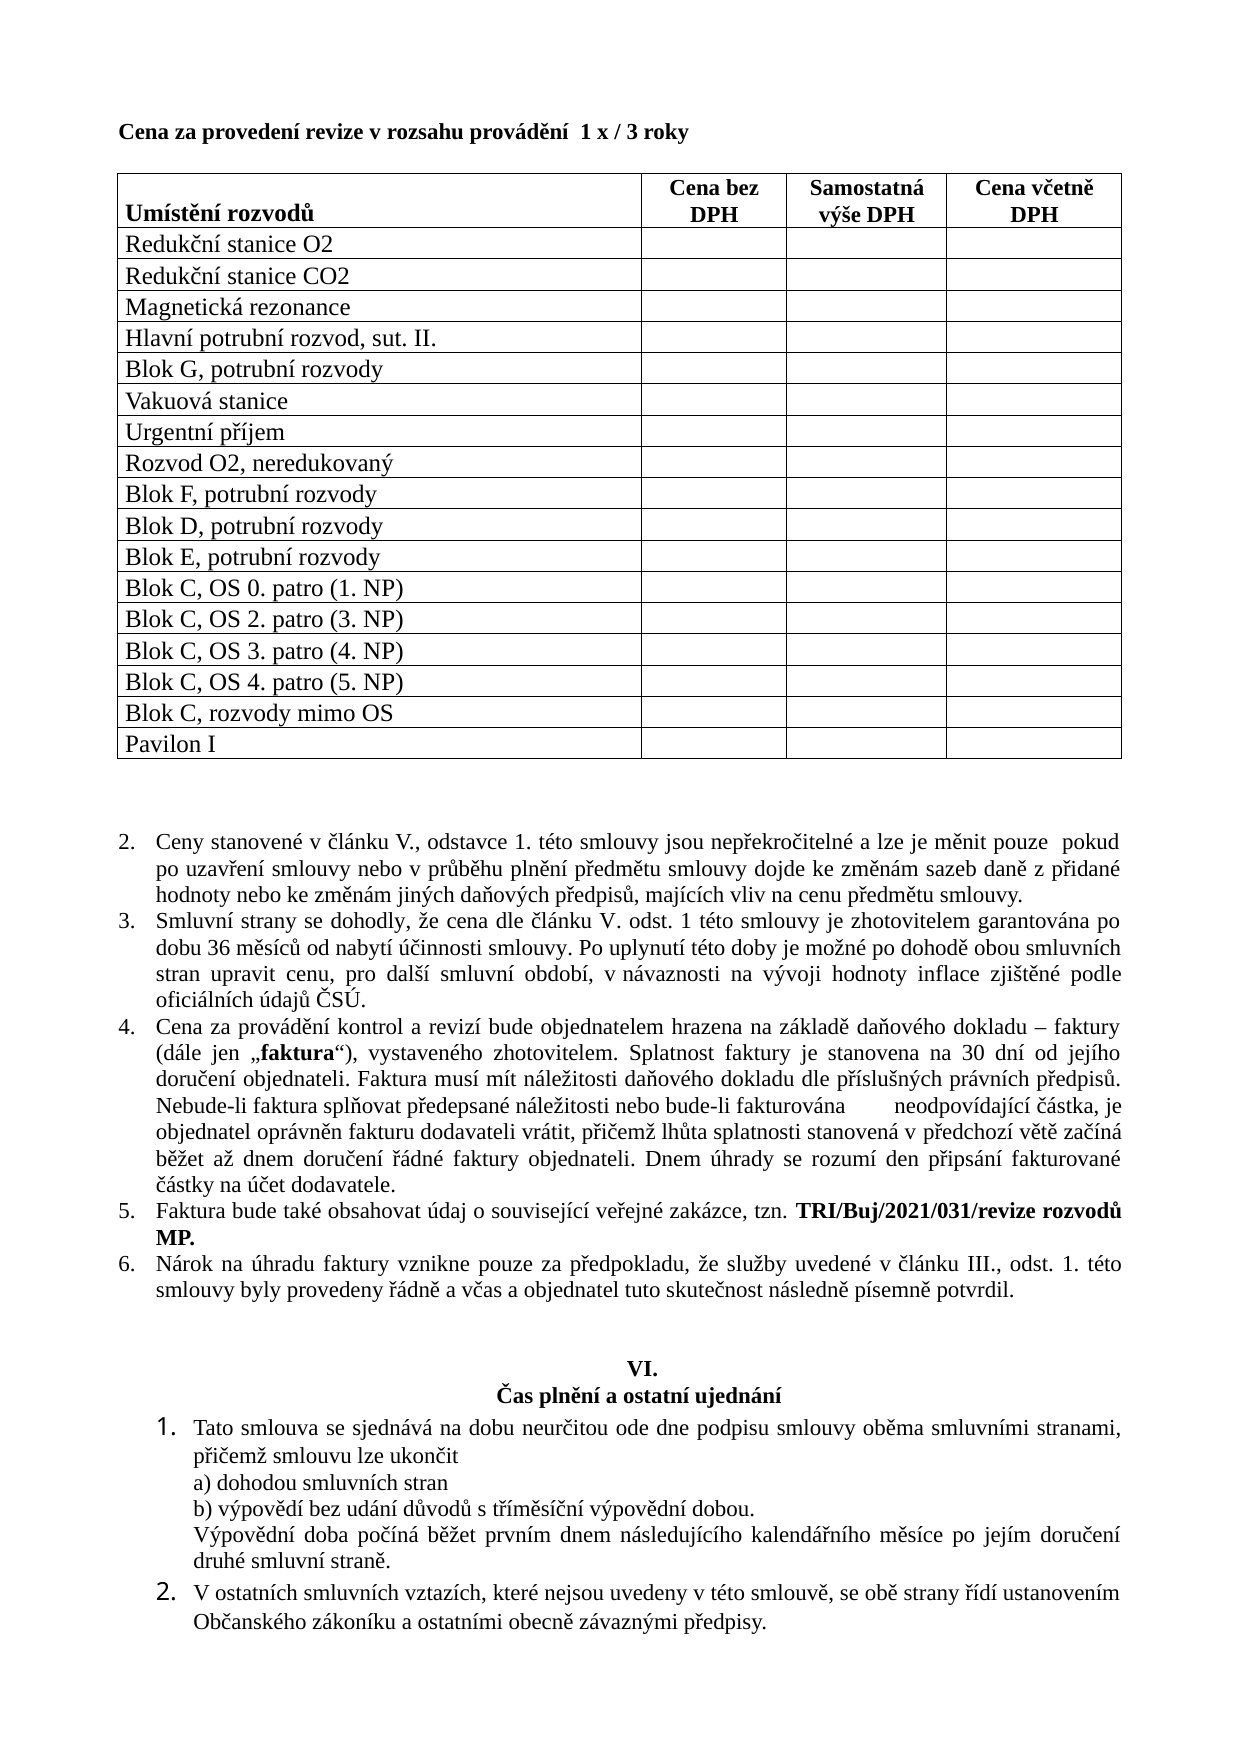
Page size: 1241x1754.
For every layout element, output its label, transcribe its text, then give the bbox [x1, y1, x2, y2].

table_cell [947, 759, 1122, 789]
table_cell [787, 416, 946, 446]
table_cell [642, 228, 786, 258]
table_cell [642, 697, 786, 727]
table_cell [642, 541, 786, 571]
text Cena za provedení revize v rozsahu provádění 1 x / 3 roky [118, 118, 1122, 144]
table_cell [642, 666, 786, 696]
table_cell [787, 447, 946, 477]
text b) výpovědí bez udání důvodů s tříměsíční výpovědní dobou. [193, 1495, 1122, 1521]
list Ceny stanovené v článku V., odstavce 1. této smlouvy jsou nepřekročitelné a lze je měnit pouze pokud po uzavření smlouvy nebo v průběhu plnění předmětu smlouvy dojde ke změnám sazeb daně z přidané hodnoty nebo ke změnám jiných daňových předpisů, majících vliv na cenu předmětu smlouvy. [118, 828, 1122, 907]
table_cell [947, 416, 1121, 446]
text Výpovědní doba počíná běžet prvním dnem následujícího kalendářního měsíce po jejím doručení druhé smluvní straně. [193, 1521, 1122, 1574]
table_cell [787, 384, 946, 414]
table_cell [787, 322, 946, 352]
table_cell [642, 572, 786, 602]
table_cell [947, 728, 1121, 758]
table_cell Blok F, potrubní rozvody [118, 478, 641, 508]
text a) dohodou smluvních stran [193, 1468, 1122, 1495]
table_cell Pavilon I [118, 728, 641, 758]
table_cell [787, 666, 946, 696]
table_cell [947, 509, 1121, 539]
table_cell [642, 603, 786, 633]
list Smluvní strany se dohodly, že cena dle článku V. odst. 1 této smlouvy je zhotovitelem garantována po dobu 36 měsíců od nabytí účinnosti smlouvy. Po uplynutí této doby je možné po dohodě obou smluvních stran upravit cenu, pro další smluvní období, v návaznosti na vývoji hodnoty inflace zjištěné podle oficiálních údajů ČSÚ. [118, 907, 1122, 1013]
table_cell [787, 759, 947, 789]
table_cell [947, 478, 1121, 508]
list Faktura bude také obsahovat údaj o související veřejné zakázce, tzn. TRI/Buj/2021/031/revize rozvodů MP. [118, 1197, 1122, 1250]
table_cell Magnetická rezonance [118, 291, 641, 321]
table_cell [787, 541, 946, 571]
table_cell [642, 353, 786, 383]
table_header Samostatná výše DPH [787, 174, 946, 227]
table_cell Blok C, OS 2. patro (3. NP) [118, 603, 641, 633]
table_cell [787, 728, 946, 758]
table_cell [947, 541, 1121, 571]
table_cell Blok C, OS 3. patro (4. NP) [118, 634, 641, 664]
table_cell Hlavní potrubní rozvod, sut. II. [118, 322, 641, 352]
table_cell [787, 697, 946, 727]
table_cell [642, 728, 786, 758]
table_cell [642, 416, 786, 446]
table_cell [642, 634, 786, 664]
table_cell [787, 228, 946, 258]
table_cell [787, 353, 946, 383]
table_cell [787, 572, 946, 602]
table_cell [787, 603, 946, 633]
table_cell [642, 384, 786, 414]
list Cena za provádění kontrol a revizí bude objednatelem hrazena na základě daňového dokladu – faktury (dále jen „faktura“), vystaveného zhotovitelem. Splatnost faktury je stanovena na 30 dní od jejího doručení objednateli. Faktura musí mít náležitosti daňového dokladu dle příslušných právních předpisů. Nebude-li faktura splňovat předepsané náležitosti nebo bude-li fakturována neodpovídající částka, je objednatel oprávněn fakturu dodavateli vrátit, přičemž lhůta splatnosti stanovená v předchozí větě začíná běžet až dnem doručení řádné faktury objednateli. Dnem úhrady se rozumí den připsání fakturované částky na účet dodavatele. [118, 1013, 1122, 1197]
table_cell [787, 509, 946, 539]
table_cell Vakuová stanice [118, 384, 641, 414]
table_cell [642, 509, 786, 539]
table_cell Redukční stanice O2 [118, 228, 641, 258]
table_cell [947, 384, 1121, 414]
table_cell Blok D, potrubní rozvody [118, 509, 641, 539]
table_header Cena včetně DPH [947, 174, 1121, 227]
table_cell [787, 291, 946, 321]
table_cell [947, 603, 1121, 633]
table_cell Rozvod O2, neredukovaný [118, 447, 641, 477]
table_cell [947, 572, 1121, 602]
table_header Cena bez DPH [642, 174, 786, 227]
table_cell Redukční stanice CO2 [118, 259, 641, 289]
table_cell [642, 478, 786, 508]
table_cell [947, 666, 1121, 696]
table_cell Blok C, OS 4. patro (5. NP) [118, 666, 641, 696]
table_cell Blok C, rozvody mimo OS [118, 697, 641, 727]
table_cell [787, 634, 946, 664]
table_cell Blok G, potrubní rozvody [118, 353, 641, 383]
table_cell [641, 759, 787, 789]
table_cell [787, 259, 946, 289]
table_cell [642, 291, 786, 321]
table_cell Urgentní příjem [118, 416, 641, 446]
table_cell [642, 259, 786, 289]
table_cell [947, 291, 1121, 321]
list Nárok na úhradu faktury vznikne pouze za předpokladu, že služby uvedené v článku III., odst. 1. této smlouvy byly provedeny řádně a včas a objednatel tuto skutečnost následně písemně potvrdil. [118, 1250, 1122, 1303]
table_header Umístění rozvodů [118, 174, 641, 227]
table_cell [118, 759, 641, 789]
list V ostatních smluvních vztazích, které nejsou uvedeny v této smlouvě, se obě strany řídí ustanovením Občanského zákoníku a ostatními obecně závaznými předpisy. [156, 1574, 1122, 1634]
table_cell [947, 697, 1121, 727]
table_cell [947, 634, 1121, 664]
table_cell [787, 478, 946, 508]
table_cell Blok E, potrubní rozvody [118, 541, 641, 571]
table_cell [642, 322, 786, 352]
list Tato smlouva se sjednává na dobu neurčitou ode dne podpisu smlouvy oběma smluvními stranami, přičemž smlouvu lze ukončit [156, 1408, 1122, 1468]
table_cell [947, 353, 1121, 383]
text VI. [162, 1355, 1122, 1382]
table_cell [947, 259, 1121, 289]
table_cell [947, 228, 1121, 258]
text Čas plnění a ostatní ujednání [156, 1382, 1122, 1408]
table_cell [947, 447, 1121, 477]
table_cell [642, 447, 786, 477]
table_cell [947, 322, 1121, 352]
table_cell Blok C, OS 0. patro (1. NP) [118, 572, 641, 602]
